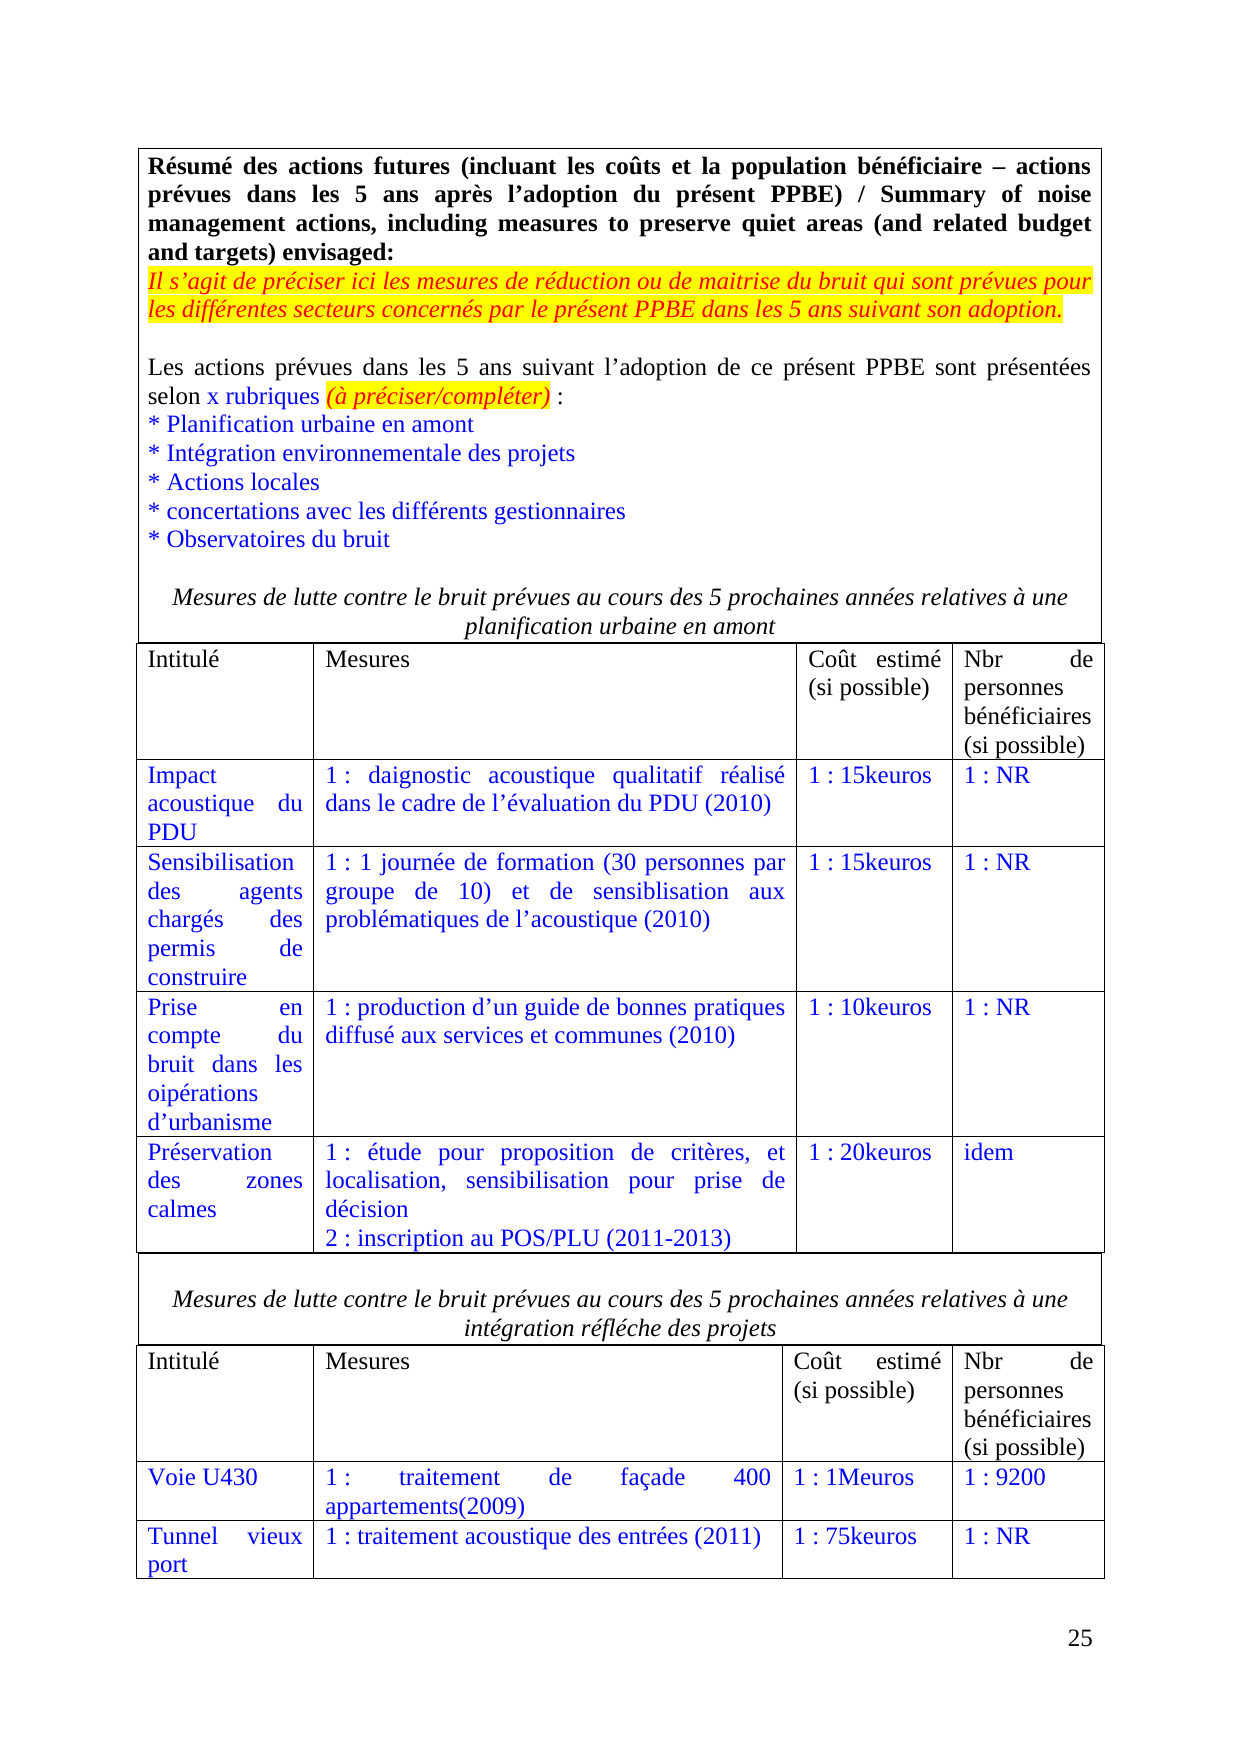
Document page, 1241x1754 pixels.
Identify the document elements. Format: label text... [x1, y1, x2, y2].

table_cell 1 : étude pour proposition de critères, et localisation, sensibilisation pour prise de décision 2 : inscription au POS/PLU (2011-2013) [314, 1137, 796, 1252]
table_cell 1 : 1Meuros [783, 1462, 952, 1520]
table_cell 1 : 15keuros [797, 760, 952, 846]
text Il s’agit de préciser ici les mesures de réduction ou de maitrise du bruit qui sont prévues pour les différentes secteurs concernés par le présent PPBE dans les 5 ans suivant son adoption. [148, 266, 1093, 323]
table_header Nbr de personnes bénéficiaires (si possible) [953, 644, 1104, 759]
table_cell 1 : 1 journée de formation (30 personnes par groupe de 10) et de sensiblisation aux problématiques de l’acoustique (2010) [314, 847, 796, 991]
table_cell 1 : daignostic acoustique qualitatif réalisé dans le cadre de l’évaluation du PDU (2010) [314, 760, 796, 846]
text Mesures de lutte contre le bruit prévues au cours des 5 prochaines années relatives à une planification urbaine en amont [139, 579, 1101, 642]
table_cell idem [953, 1137, 1104, 1252]
table_cell 1 : traitement de façade 400 appartements(2009) [314, 1462, 782, 1520]
table_cell 1 : NR [953, 760, 1104, 846]
table_cell 1 : 15keuros [797, 847, 952, 991]
table_cell 1 : NR [953, 992, 1104, 1136]
table_header Intitulé [137, 1346, 313, 1461]
table_header Coût estimé (si possible) [797, 644, 952, 759]
table_cell 1 : traitement acoustique des entrées (2011) [314, 1521, 782, 1578]
text * Planification urbaine en amont [148, 409, 1093, 438]
text * concertations avec les différents gestionnaires [148, 496, 1093, 524]
text * Observatoires du bruit [148, 524, 1093, 553]
table_cell 1 : NR [953, 847, 1104, 991]
table_header Mesures [314, 644, 796, 759]
table_cell Voie U430 [137, 1462, 313, 1520]
table_cell 1 : 9200 [953, 1462, 1104, 1520]
table_cell 1 : production d’un guide de bonnes pratiques diffusé aux services et communes (2010) [314, 992, 796, 1136]
table_cell 1 : 20keuros [797, 1137, 952, 1252]
table_header Coût estimé (si possible) [783, 1346, 952, 1461]
table_cell Préservation des zones calmes [137, 1137, 313, 1252]
text * Actions locales [148, 467, 1093, 496]
table_cell 1 : 75keuros [783, 1521, 952, 1578]
text * Intégration environnementale des projets [148, 438, 1093, 467]
table_cell 1 : NR [953, 1521, 1104, 1578]
table_cell 1 : 10keuros [797, 992, 952, 1136]
text Les actions prévues dans les 5 ans suivant l’adoption de ce présent PPBE sont présentées selon x rubriques (à préciser/compléter) : [148, 352, 1093, 409]
table_cell Impact acoustique du PDU [137, 760, 313, 846]
table_header Nbr de personnes bénéficiaires (si possible) [953, 1346, 1104, 1461]
table_cell Sensibilisation des agents chargés des permis de construire [137, 847, 313, 991]
text Résumé des actions futures (incluant les coûts et la population bénéficiaire – actions prévues dans les 5 ans après l’adoption du présent PPBE) / Summary of noise management actions, including measures to preserve quiet areas (and related budget and targets) envisaged: [139, 149, 1101, 266]
text Mesures de lutte contre le bruit prévues au cours des 5 prochaines années relatives à une intégration réfléche des projets [139, 1281, 1101, 1344]
table_cell Prise en compte du bruit dans les oipérations d’urbanisme [137, 992, 313, 1136]
table_cell Tunnel vieux port [137, 1521, 313, 1578]
table_header Mesures [314, 1346, 782, 1461]
table_header Intitulé [137, 644, 313, 759]
